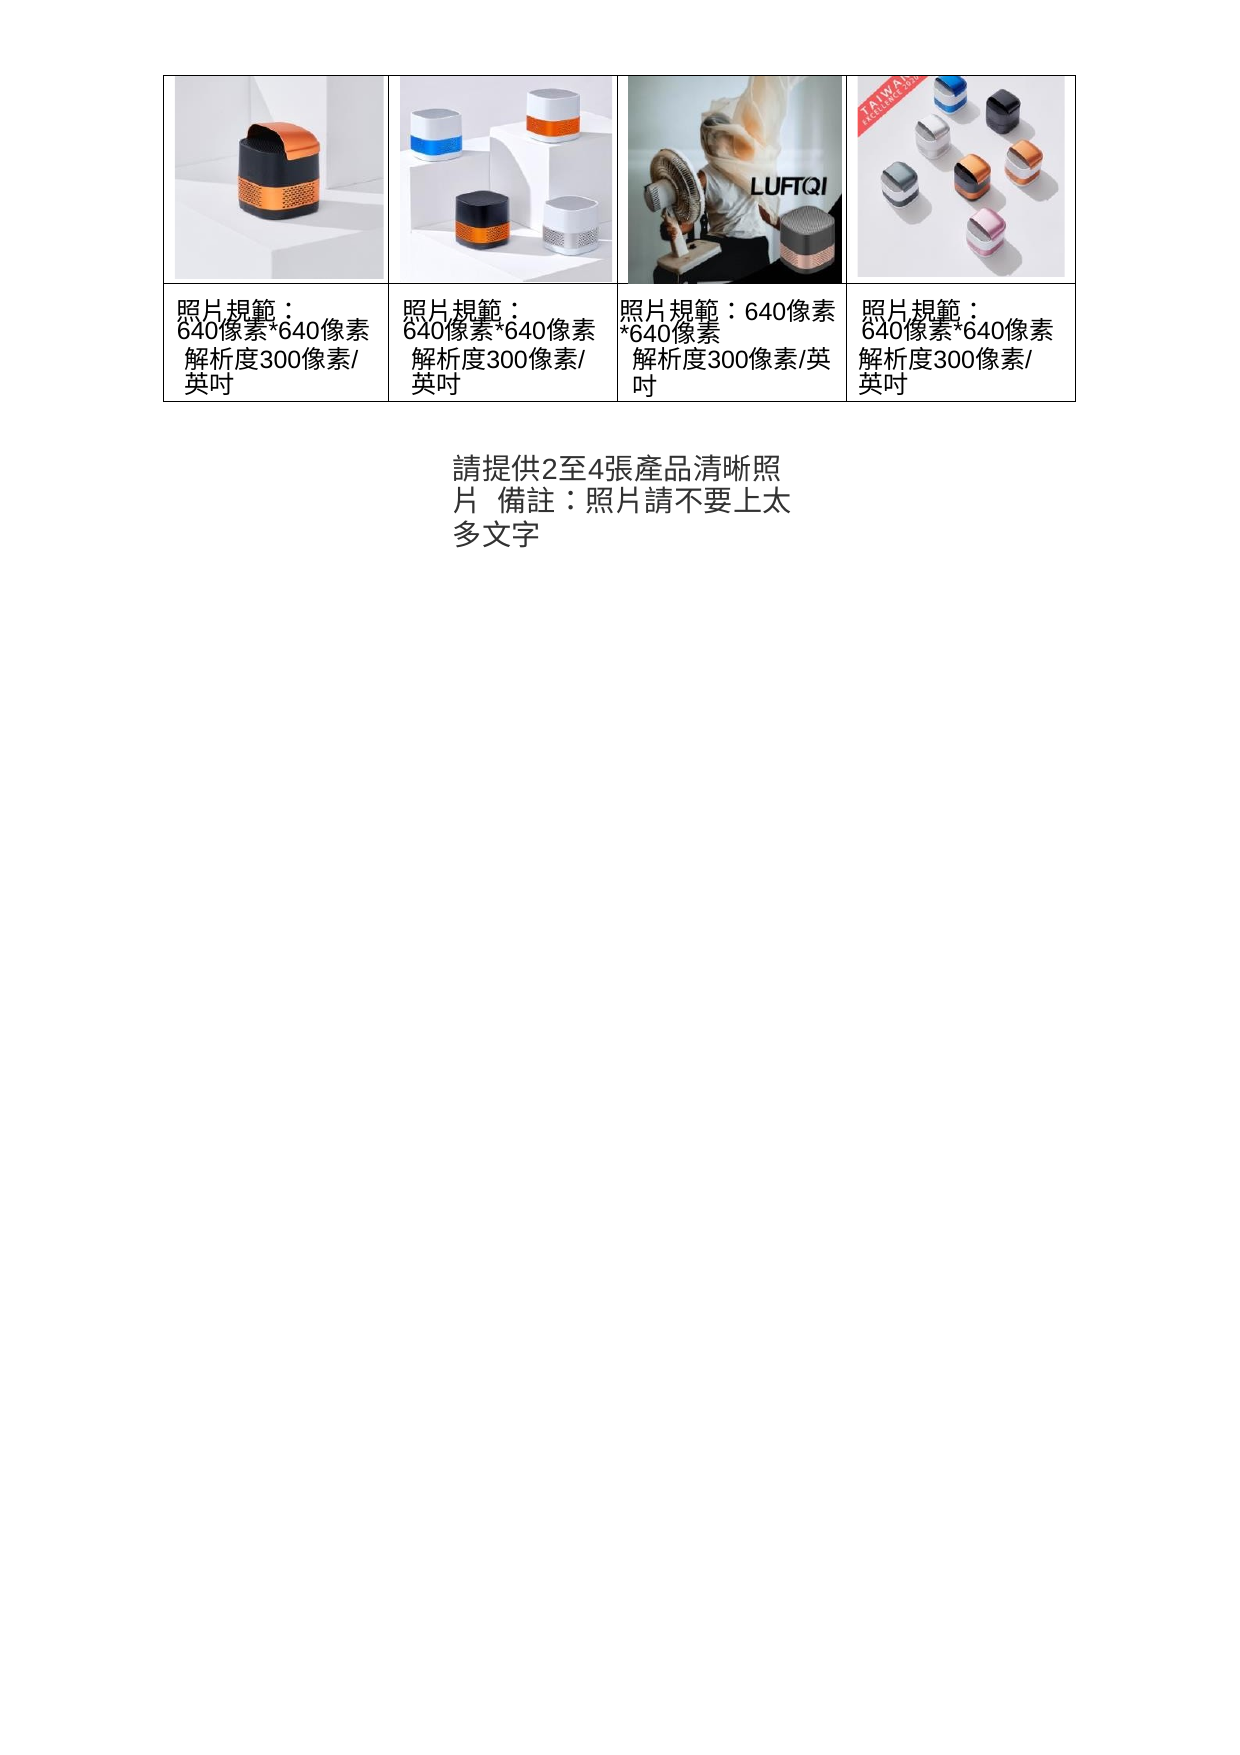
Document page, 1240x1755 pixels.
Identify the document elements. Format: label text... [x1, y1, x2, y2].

table_header [389, 76, 617, 283]
table_header [847, 76, 1075, 283]
table_cell 照片規範： 640像素*640像素 解析度300像素/英吋 [164, 284, 388, 401]
table_cell 照片規範：640像素 *640像素 解析度300像素/英吋 [618, 284, 846, 401]
table_cell 照片規範： 640像素*640像素 解析度300像素/英吋 [847, 284, 1075, 401]
table_cell 照片規範： 640像素*640像素 解析度300像素/英吋 [389, 284, 617, 401]
text 請提供2至4張產品清晰照片 備註：照片請不要上太多文字 [452, 453, 798, 554]
table_header [618, 76, 628, 283]
table_header [842, 76, 846, 283]
table_header [164, 76, 388, 283]
